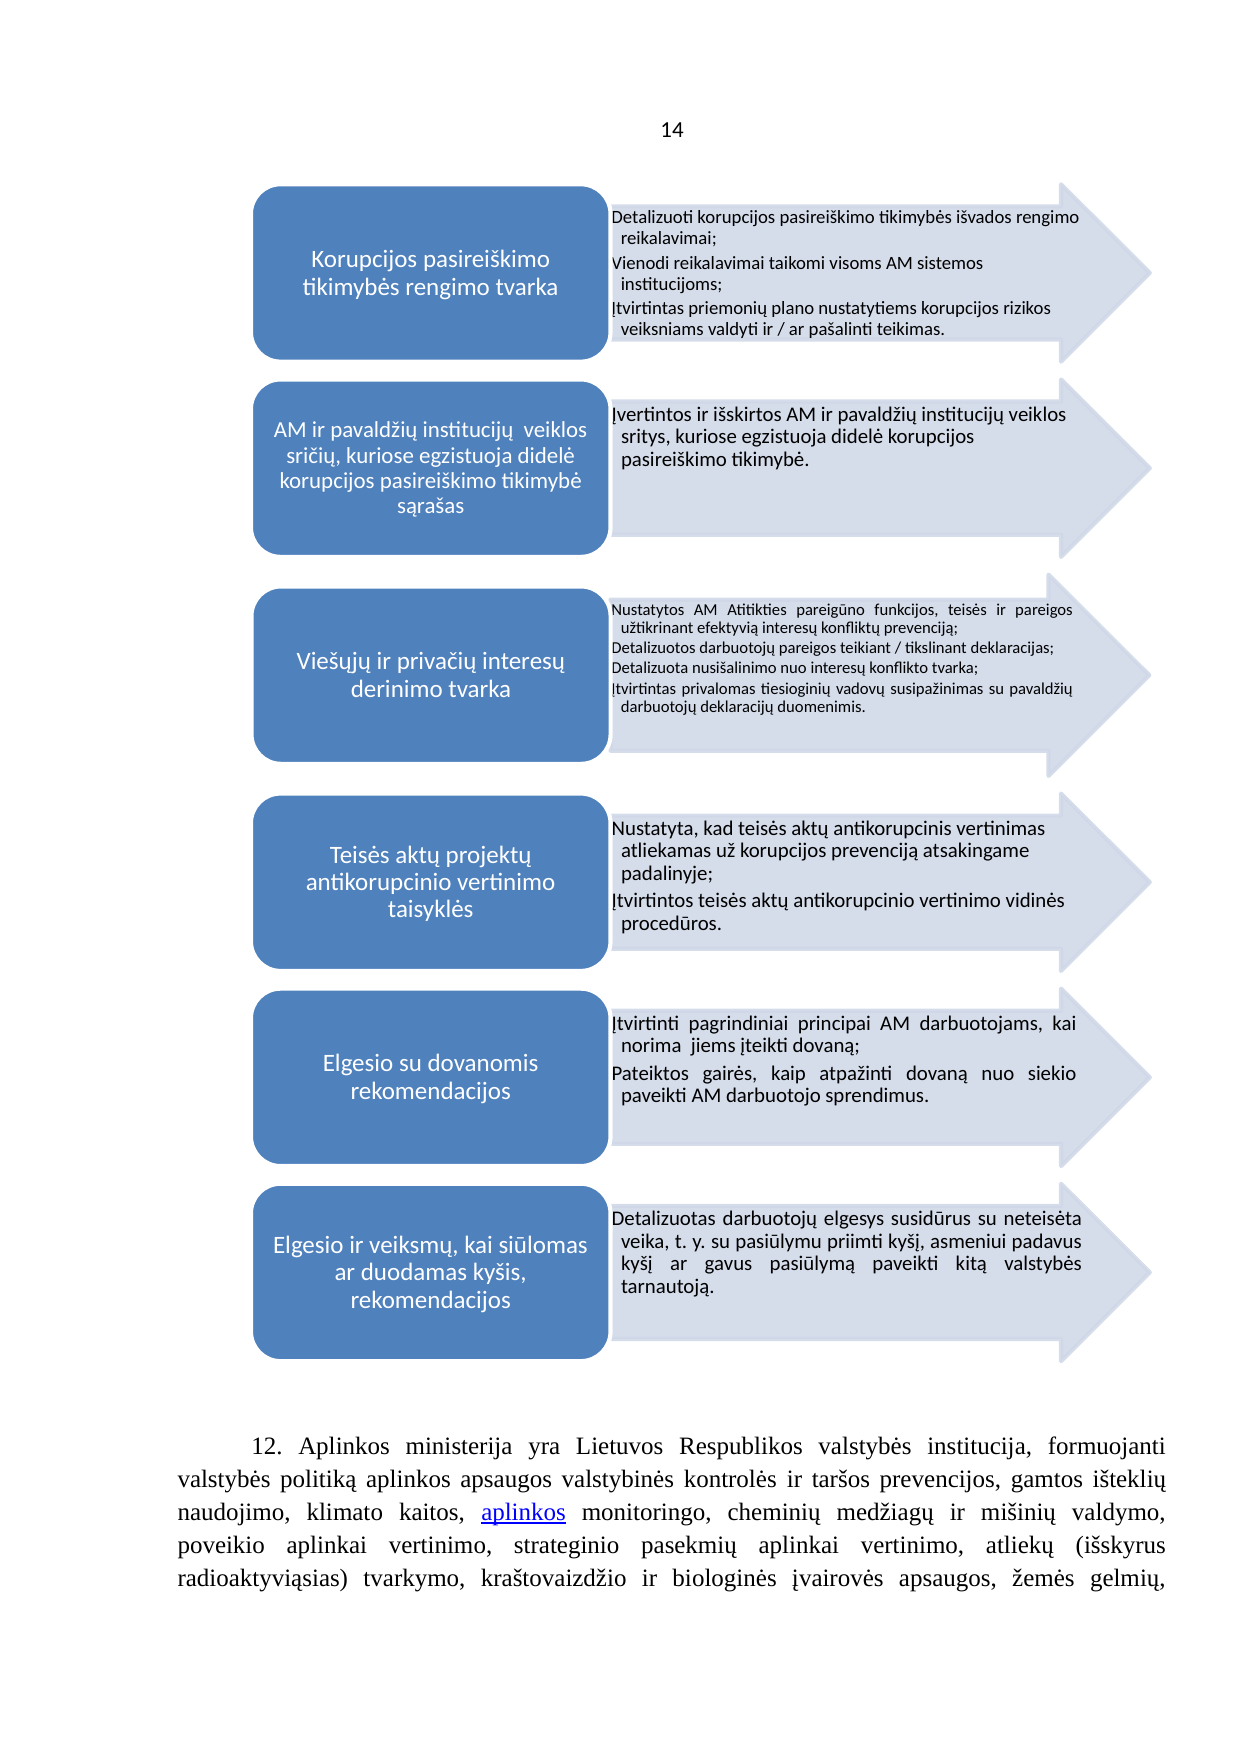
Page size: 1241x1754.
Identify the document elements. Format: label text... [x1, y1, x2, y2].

text 12. Aplinkos ministerija yra Lietuvos Respublikos valstybės institucija, formuojanti valstybės politiką aplinkos apsaugos valstybinės kontrolės ir taršos prevencijos, gamtos išteklių naudojimo, klimato kaitos, aplinkos monitoringo, cheminių medžiagų ir mišinių valdymo, poveikio aplinkai vertinimo, strateginio pasekmių aplinkai vertinimo, atliekų (išskyrus radioaktyviąsias) tvarkymo, kraštovaizdžio ir biologinės įvairovės apsaugos, žemės gelmių, [177, 1431, 1166, 1592]
